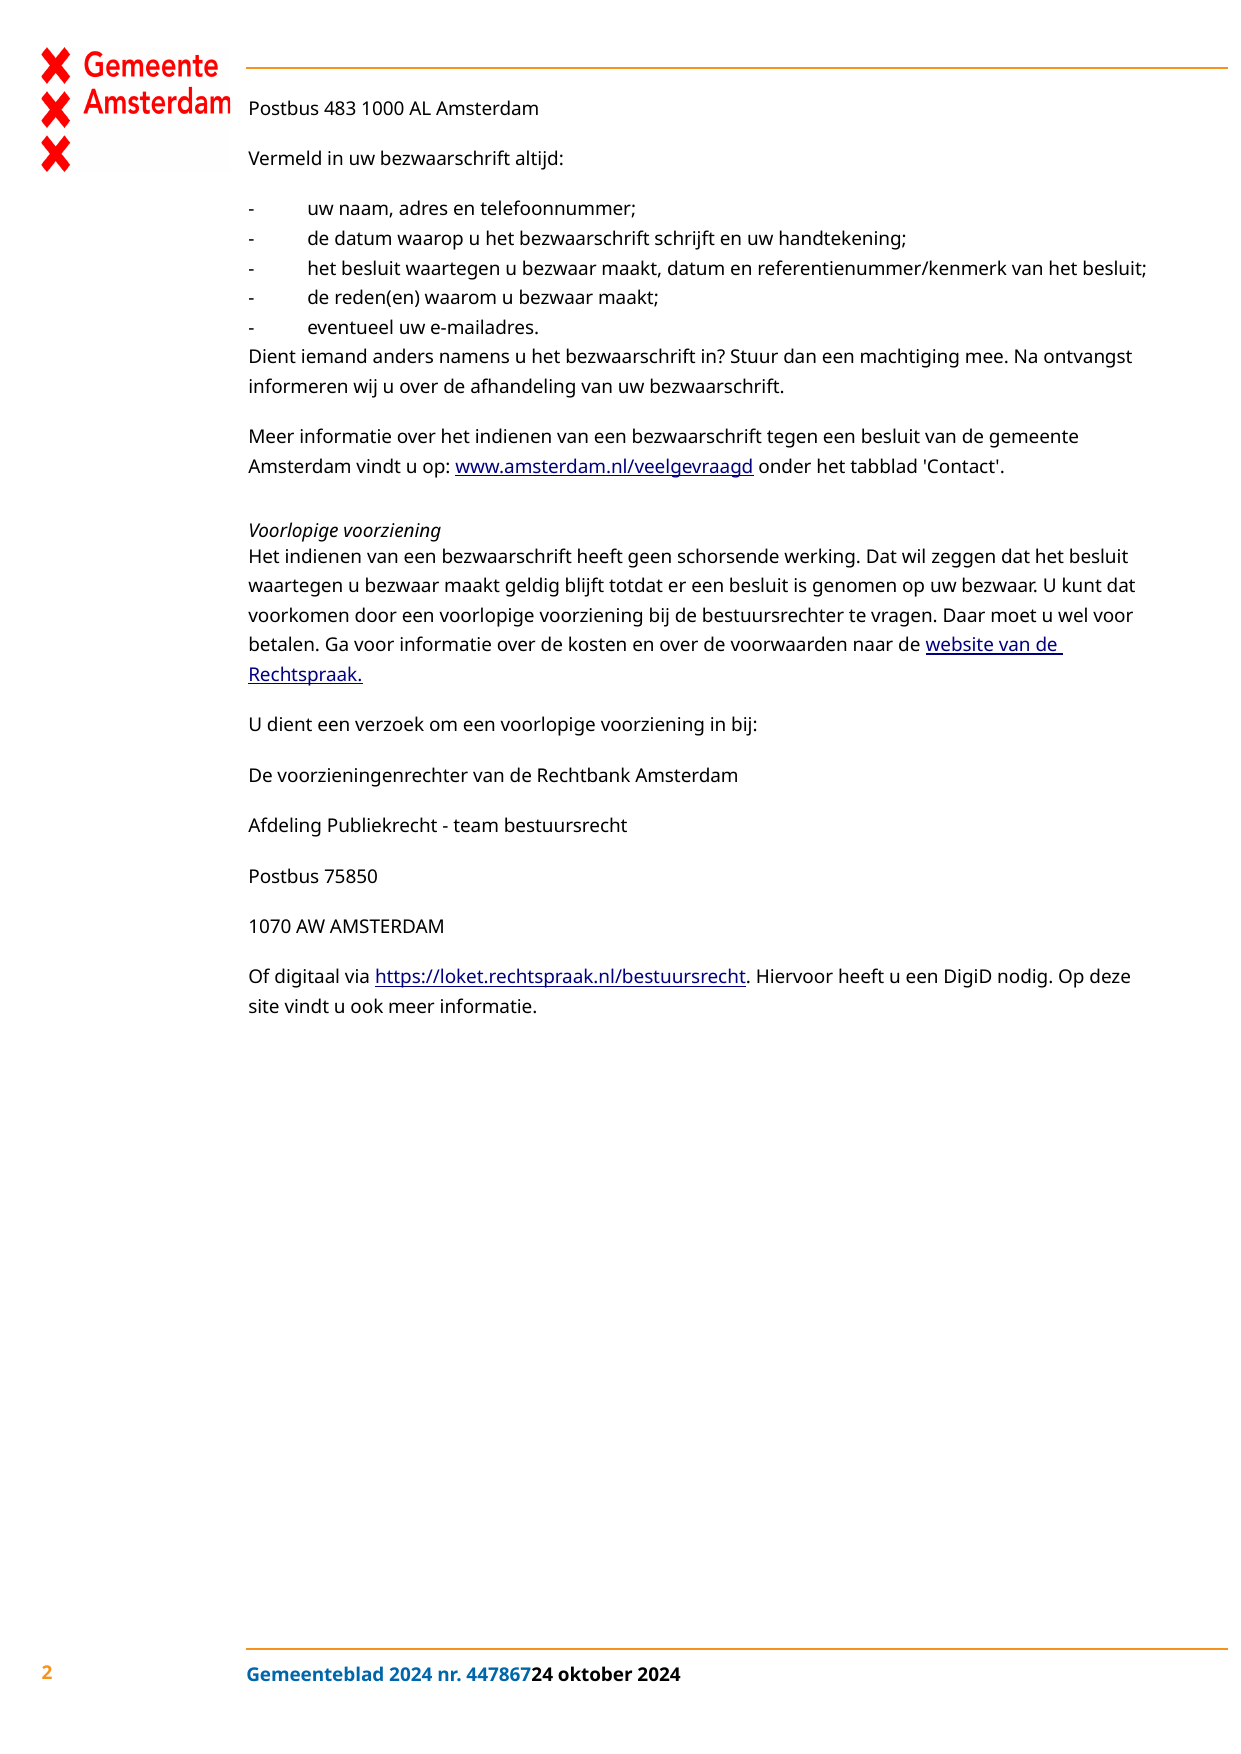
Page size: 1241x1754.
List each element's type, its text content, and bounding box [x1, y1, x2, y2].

text Het indienen van een bezwaarschrift heeft geen schorsende werking. Dat wil zeggen dat het besluit waartegen u bezwaar maakt geldig blijft totdat er een besluit is genomen op uw bezwaar. U kunt dat voorkomen door een voorlopige voorziening bij de bestuursrechter te vragen. Daar moet u wel voor betalen. Ga voor informatie over de kosten en over de voorwaarden naar de website van de Rechtspraak. [248, 543, 1152, 687]
text Postbus 483 1000 AL Amsterdam [248, 95, 1152, 121]
list het besluit waartegen u bezwaar maakt, datum en referentienummer/kenmerk van het besluit; [248, 255, 1152, 281]
list de reden(en) waarom u bezwaar maakt; [248, 284, 1152, 310]
text De voorzieningenrechter van de Rechtbank Amsterdam [248, 762, 1152, 788]
text Dient iemand anders namens u het bezwaarschrift in? Stuur dan een machtiging mee. Na ontvangst informeren wij u over de afhandeling van uw bezwaarschrift. [248, 343, 1152, 399]
text Meer informatie over het indienen van een bezwaarschrift tegen een besluit van de gemeente Amsterdam vindt u op: www.amsterdam.nl/veelgevraagd onder het tabblad 'Contact'. [248, 423, 1152, 479]
text Afdeling Publiekrecht - team bestuursrecht [248, 812, 1152, 838]
text Of digitaal via https://loket.rechtspraak.nl/bestuursrecht. Hiervoor heeft u een DigiD nodig. Op deze site vindt u ook meer informatie. [248, 964, 1152, 1019]
list de datum waarop u het bezwaarschrift schrijft en uw handtekening; [248, 225, 1152, 251]
text U dient een verzoek om een voorlopige voorziening in bij: [248, 712, 1152, 737]
list uw naam, adres en telefoonnummer; [248, 196, 1152, 221]
picture [41, 47, 231, 172]
text Vermeld in uw bezwaarschrift altijd: [248, 145, 1152, 171]
text Voorlopige voorziening [248, 517, 1152, 543]
text Postbus 75850 [248, 863, 1152, 888]
text 1070 AW AMSTERDAM [248, 913, 1152, 939]
list eventueel uw e-mailadres. [248, 314, 1152, 340]
